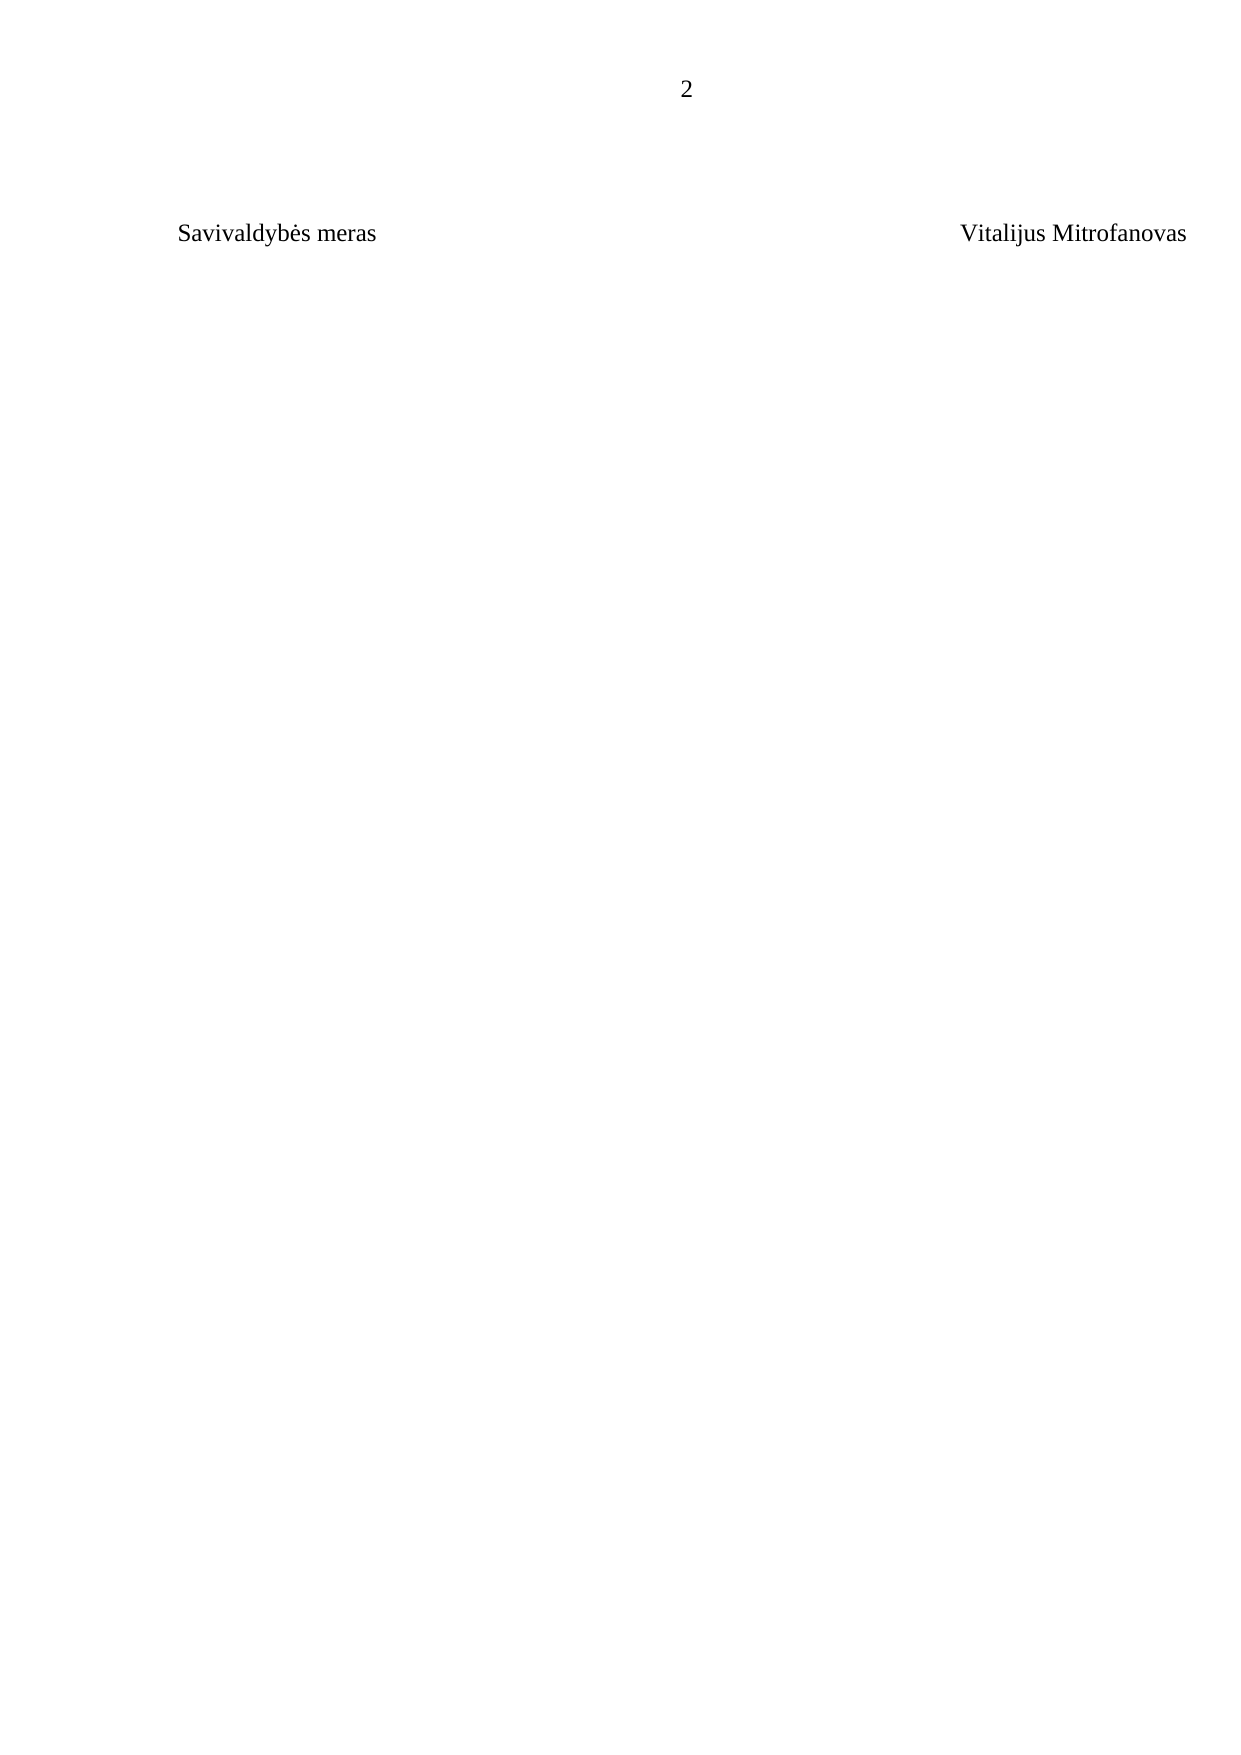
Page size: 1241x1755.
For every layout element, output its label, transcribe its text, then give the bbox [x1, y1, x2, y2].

text Savivaldybės meras Vitalijus Mitrofanovas [177, 218, 1196, 246]
